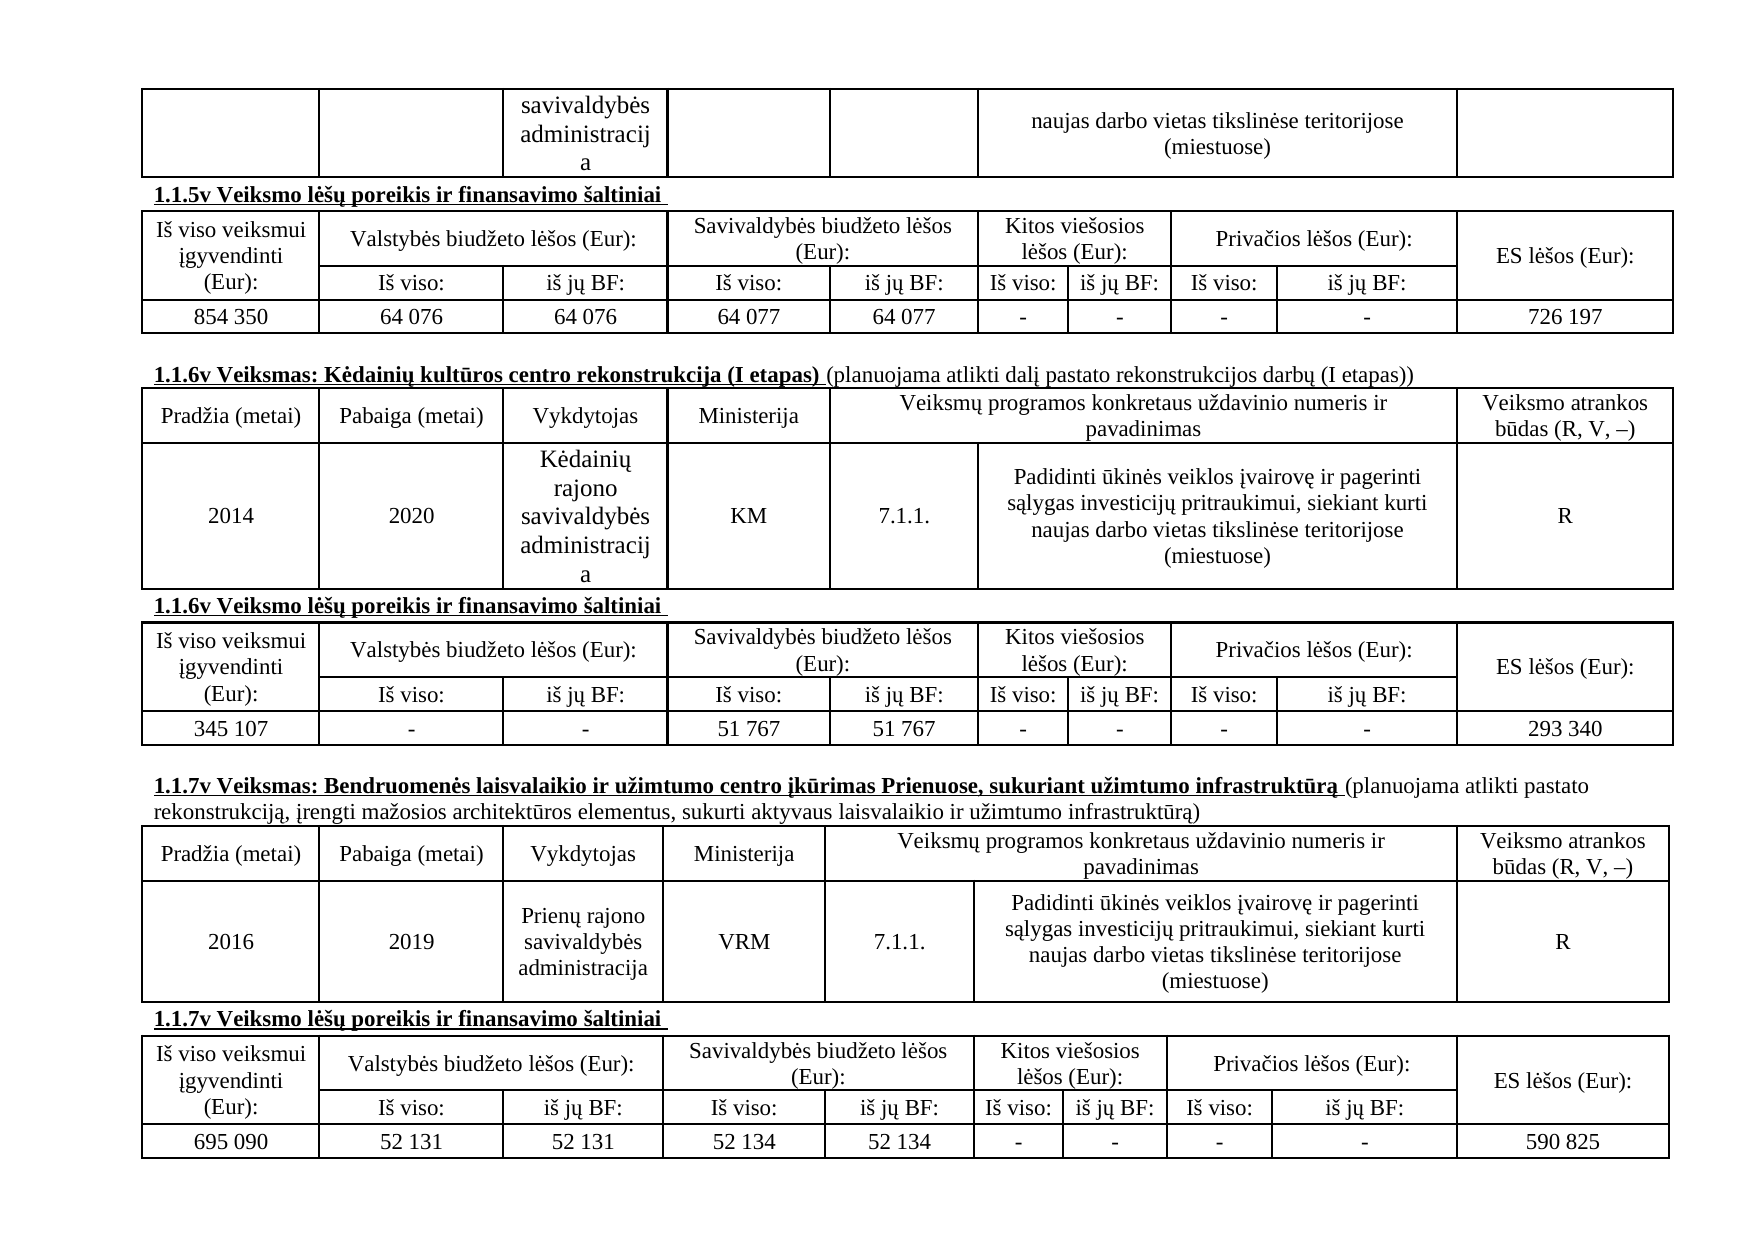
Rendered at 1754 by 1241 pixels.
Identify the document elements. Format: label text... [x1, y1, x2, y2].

table_cell 1.1.6v Veiksmo lėšų poreikis ir finansavimo šaltiniai [142, 590, 1673, 621]
table_cell R [1458, 882, 1668, 1001]
table_cell 1.1.7v Veiksmas: Bendruomenės laisvalaikio ir užimtumo centro įkūrimas Prienuose, sukuriant užimtumo infrastruktūrą (planuojama atlikti pastato rekonstrukciją, įrengti mažosios architektūros elementus, sukurti aktyvaus laisvalaikio ir užimtumo infrastruktūrą) [142, 746, 1669, 825]
table_cell Privačios lėšos (Eur): [1172, 212, 1456, 265]
table_cell - [1273, 1125, 1456, 1157]
table_cell [1674, 265, 1680, 298]
table_cell [128, 710, 141, 744]
table_cell - [1064, 1125, 1166, 1157]
table_cell Kitos viešosios lėšos (Eur): [979, 624, 1170, 676]
table_cell Savivaldybės biudžeto lėšos (Eur): [669, 624, 977, 676]
table_cell 64 076 [320, 301, 502, 332]
table_cell VRM [664, 882, 824, 1001]
table_cell [1674, 387, 1680, 442]
table_cell [128, 1001, 142, 1034]
table_cell Ministerija [664, 827, 824, 879]
table_cell - [1278, 712, 1456, 744]
table_cell Valstybės biudžeto lėšos (Eur): [320, 212, 666, 265]
table_cell Iš viso: [1168, 1091, 1271, 1123]
table_cell [1674, 621, 1680, 676]
table_cell iš jų BF: [1069, 678, 1170, 710]
table_cell [831, 90, 977, 176]
table_cell Ministerija [669, 389, 829, 442]
table_cell iš jų BF: [1069, 267, 1170, 298]
table_cell - [320, 712, 502, 744]
table_cell 345 107 [143, 712, 318, 744]
table_cell - [1172, 712, 1276, 744]
table_cell [128, 210, 141, 265]
table_cell [128, 332, 142, 387]
table_cell 1.1.7v Veiksmo lėšų poreikis ir finansavimo šaltiniai [142, 1003, 1669, 1034]
table_cell Veiksmo atrankos būdas (R, V, –) [1458, 827, 1668, 879]
table_cell Iš viso veiksmui įgyvendinti (Eur): [143, 1037, 318, 1123]
table_cell Iš viso: [320, 678, 502, 710]
table_cell Pabaiga (metai) [320, 389, 502, 442]
table_cell [128, 442, 141, 588]
table_cell Kitos viešosios lėšos (Eur): [979, 212, 1170, 265]
table_cell Iš viso veiksmui įgyvendinti (Eur): [143, 212, 318, 298]
table_cell KM [669, 444, 829, 588]
table_cell [1674, 676, 1680, 710]
table_cell 52 134 [664, 1125, 824, 1157]
table_cell iš jų BF: [1064, 1091, 1166, 1123]
table_cell [128, 1123, 141, 1157]
table_cell 695 090 [143, 1125, 318, 1157]
table_cell 7.1.1. [826, 882, 973, 1001]
table_cell Iš viso: [669, 678, 829, 710]
table_cell [128, 1089, 141, 1123]
table_cell iš jų BF: [826, 1091, 973, 1123]
table_cell iš jų BF: [504, 267, 666, 298]
table_cell iš jų BF: [504, 1091, 662, 1123]
table_cell savivaldybės administracija [504, 90, 666, 176]
table_cell [1673, 1123, 1680, 1157]
table_cell Iš viso veiksmui įgyvendinti (Eur): [143, 624, 318, 710]
table_cell 52 131 [320, 1125, 502, 1157]
table_cell Iš viso: [975, 1091, 1062, 1123]
table_cell iš jų BF: [831, 678, 977, 710]
table_cell [128, 621, 141, 676]
table_cell [1458, 90, 1672, 176]
table_cell 52 134 [826, 1125, 973, 1157]
table_cell - [1069, 301, 1170, 332]
table_cell - [979, 712, 1067, 744]
table_cell 590 825 [1458, 1125, 1668, 1157]
table_cell iš jų BF: [504, 678, 666, 710]
table_cell ES lėšos (Eur): [1458, 1037, 1668, 1123]
table_cell Padidinti ūkinės veiklos įvairovę ir pagerinti sąlygas investicijų pritraukimui, siekiant kurti naujas darbo vietas tikslinėse teritorijose (miestuose) [979, 444, 1456, 588]
table_cell 51 767 [669, 712, 829, 744]
table_cell Veiksmo atrankos būdas (R, V, –) [1458, 389, 1672, 442]
table_cell [128, 1035, 141, 1089]
table_cell Kėdainių rajono savivaldybės administracija [504, 444, 666, 588]
table_cell [128, 176, 142, 210]
table_cell 52 131 [504, 1125, 662, 1157]
table_cell 293 340 [1458, 712, 1672, 744]
table_cell - [1069, 712, 1170, 744]
table_cell - [975, 1125, 1062, 1157]
table_cell [1673, 176, 1680, 210]
table_cell [1674, 299, 1680, 332]
table_cell [1669, 746, 1673, 825]
table_cell Savivaldybės biudžeto lėšos (Eur): [669, 212, 977, 265]
table_cell [1673, 744, 1680, 825]
table_cell Iš viso: [320, 1091, 502, 1123]
table_cell ES lėšos (Eur): [1458, 212, 1672, 298]
table_cell 2020 [320, 444, 502, 588]
table_cell Iš viso: [979, 267, 1067, 298]
table_cell R [1458, 444, 1672, 588]
table_cell [1673, 1001, 1680, 1034]
table_cell [1673, 588, 1680, 621]
table_cell Pradžia (metai) [143, 827, 318, 879]
table_cell naujas darbo vietas tikslinėse teritorijose (miestuose) [979, 90, 1456, 176]
table_cell 1.1.6v Veiksmas: Kėdainių kultūros centro rekonstrukcija (I etapas) (planuojama atlikti dalį pastato rekonstrukcijos darbų (I etapas)) [142, 334, 1673, 387]
table_cell Valstybės biudžeto lėšos (Eur): [320, 624, 666, 676]
table_cell [1673, 1089, 1680, 1123]
table_cell 2014 [143, 444, 318, 588]
table_cell [128, 880, 141, 1001]
table_cell Veiksmų programos konkretaus uždavinio numeris ir pavadinimas [826, 827, 1456, 879]
table_cell Privačios lėšos (Eur): [1172, 624, 1456, 676]
table_cell Valstybės biudžeto lėšos (Eur): [320, 1037, 662, 1089]
table_cell ES lėšos (Eur): [1458, 624, 1672, 710]
table_cell - [504, 712, 666, 744]
table_cell Iš viso: [979, 678, 1067, 710]
table_cell [128, 588, 142, 621]
table_cell 7.1.1. [831, 444, 977, 588]
table_cell [143, 90, 318, 176]
table_cell Veiksmų programos konkretaus uždavinio numeris ir pavadinimas [831, 389, 1456, 442]
table_cell [128, 744, 142, 825]
table_cell Iš viso: [664, 1091, 824, 1123]
table_cell [128, 676, 141, 710]
table_cell Vykdytojas [504, 827, 662, 879]
table_cell [1674, 88, 1680, 176]
table_cell [128, 88, 141, 176]
table_cell [1674, 442, 1680, 588]
table_cell - [1168, 1125, 1271, 1157]
table_cell Vykdytojas [504, 389, 666, 442]
table_cell 726 197 [1458, 301, 1672, 332]
table_cell [1673, 825, 1680, 879]
table_cell [669, 90, 829, 176]
table_cell 2019 [320, 882, 502, 1001]
table_cell 64 076 [504, 301, 666, 332]
table_cell 854 350 [143, 301, 318, 332]
table_cell Padidinti ūkinės veiklos įvairovę ir pagerinti sąlygas investicijų pritraukimui, siekiant kurti naujas darbo vietas tikslinėse teritorijose (miestuose) [975, 882, 1456, 1001]
table_cell 51 767 [831, 712, 977, 744]
table_cell Savivaldybės biudžeto lėšos (Eur): [664, 1037, 973, 1089]
table_cell - [979, 301, 1067, 332]
table_cell iš jų BF: [831, 267, 977, 298]
table_cell iš jų BF: [1278, 267, 1456, 298]
table_cell [128, 825, 141, 879]
table_cell [1673, 880, 1680, 1001]
table_cell Privačios lėšos (Eur): [1168, 1037, 1456, 1089]
table_cell Iš viso: [669, 267, 829, 298]
table_cell 1.1.5v Veiksmo lėšų poreikis ir finansavimo šaltiniai [142, 178, 1673, 210]
table_cell - [1172, 301, 1276, 332]
table_cell 64 077 [831, 301, 977, 332]
table_cell [1669, 1001, 1673, 1034]
table_cell iš jų BF: [1273, 1091, 1456, 1123]
table_cell [1674, 710, 1680, 744]
table_cell 64 077 [669, 301, 829, 332]
table_cell [1673, 1035, 1680, 1089]
table_cell Iš viso: [320, 267, 502, 298]
table_cell Prienų rajono savivaldybės administracija [504, 882, 662, 1001]
table_cell Iš viso: [1172, 678, 1276, 710]
table_cell [128, 299, 141, 332]
table_cell [1674, 210, 1680, 265]
table_cell 2016 [143, 882, 318, 1001]
table_cell Pabaiga (metai) [320, 827, 502, 879]
table_cell [128, 387, 141, 442]
table_cell [1673, 332, 1680, 387]
table_cell iš jų BF: [1278, 678, 1456, 710]
table_cell Pradžia (metai) [143, 389, 318, 442]
table_cell - [1278, 301, 1456, 332]
table_cell Kitos viešosios lėšos (Eur): [975, 1037, 1166, 1089]
table_cell [128, 265, 141, 298]
table_cell Iš viso: [1172, 267, 1276, 298]
table_cell [320, 90, 502, 176]
